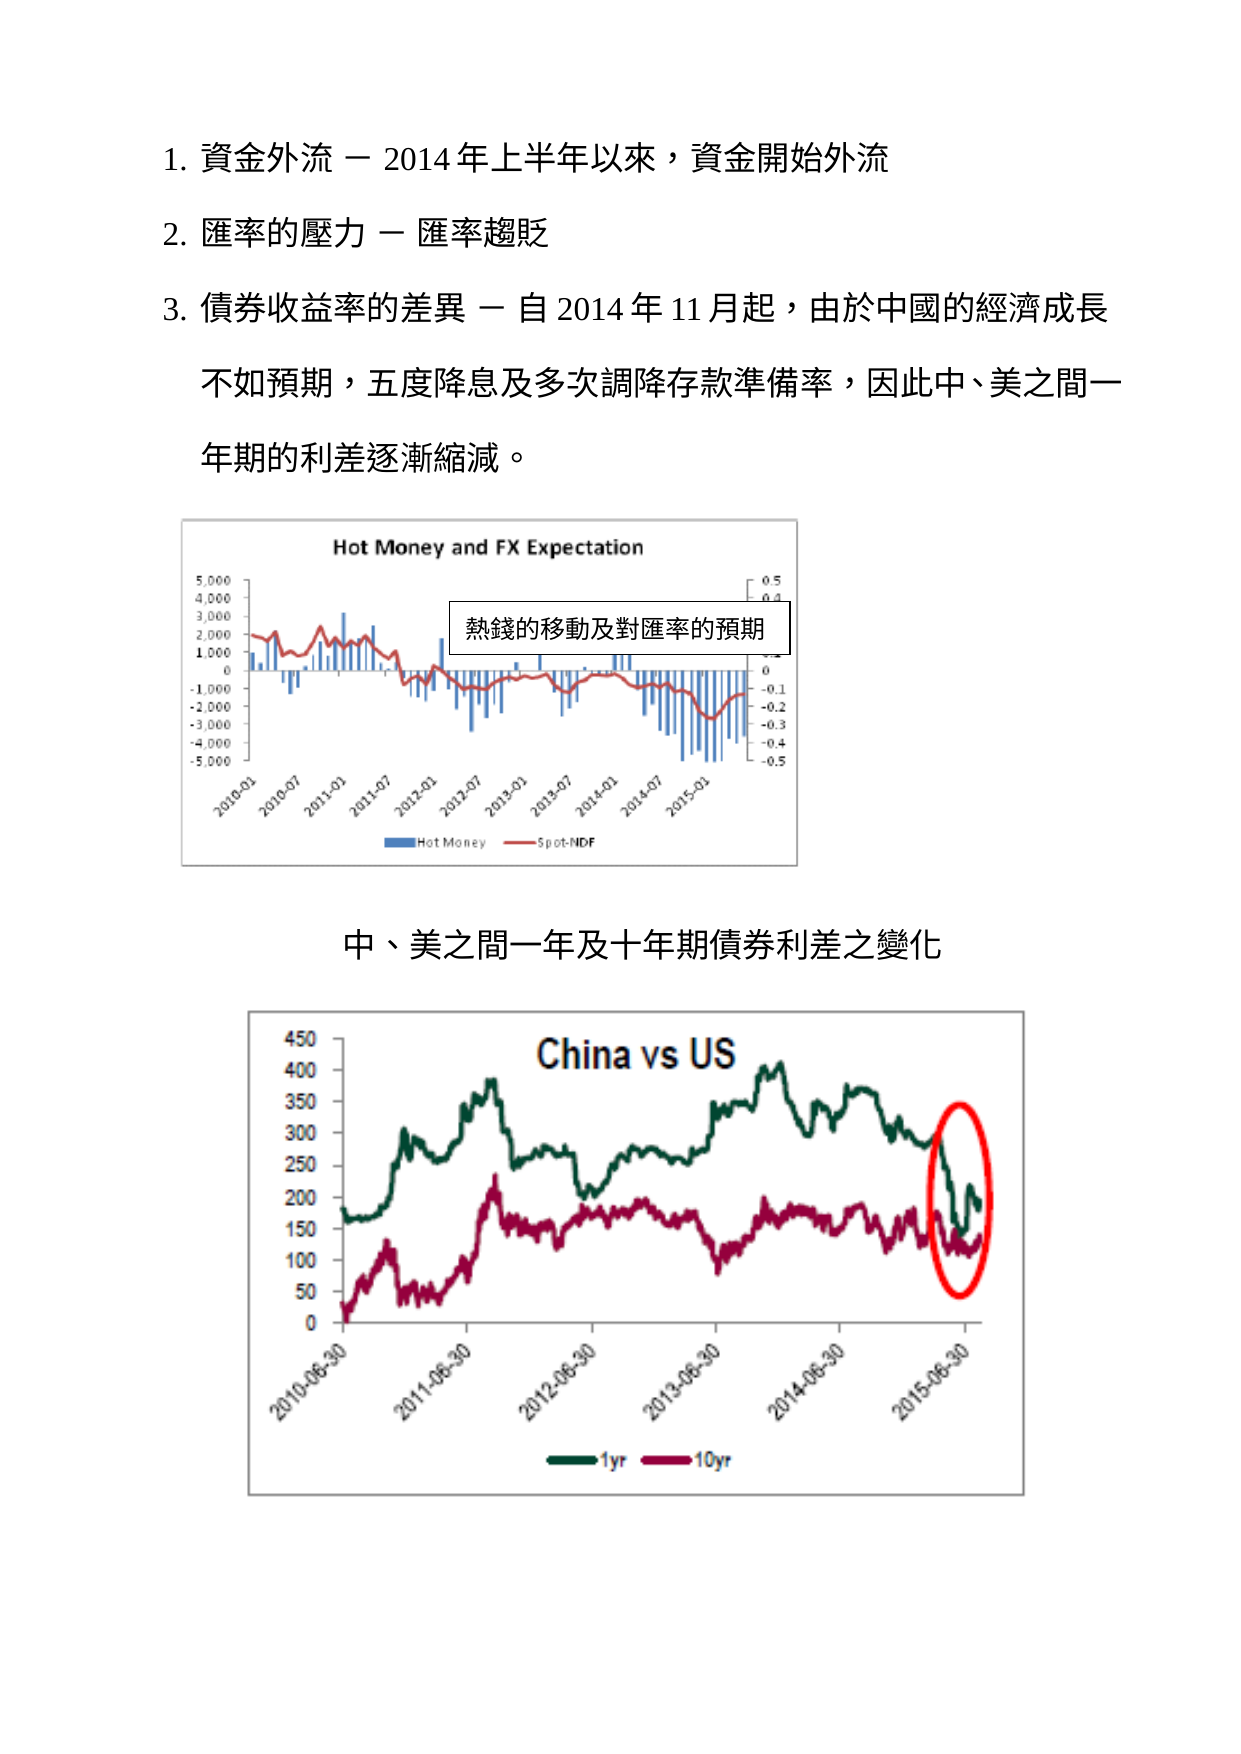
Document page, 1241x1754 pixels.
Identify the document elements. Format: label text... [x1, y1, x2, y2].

text 中、美之間一年及十年期債券利差之變化 [162, 906, 1122, 981]
list 債券收益率的差異 － 自2014年11月起，由於中國的經濟成長不如預期，五度降息及多次調降存款準備率，因此中、美之間一年期的利差逐漸縮減。 [162, 268, 1122, 493]
list 資金外流 － 2014年上半年以來，資金開始外流 [162, 118, 1122, 193]
list 匯率的壓力 － 匯率趨貶 [162, 193, 1122, 268]
text 熱錢的移動及對匯率的預期 [465, 610, 774, 646]
